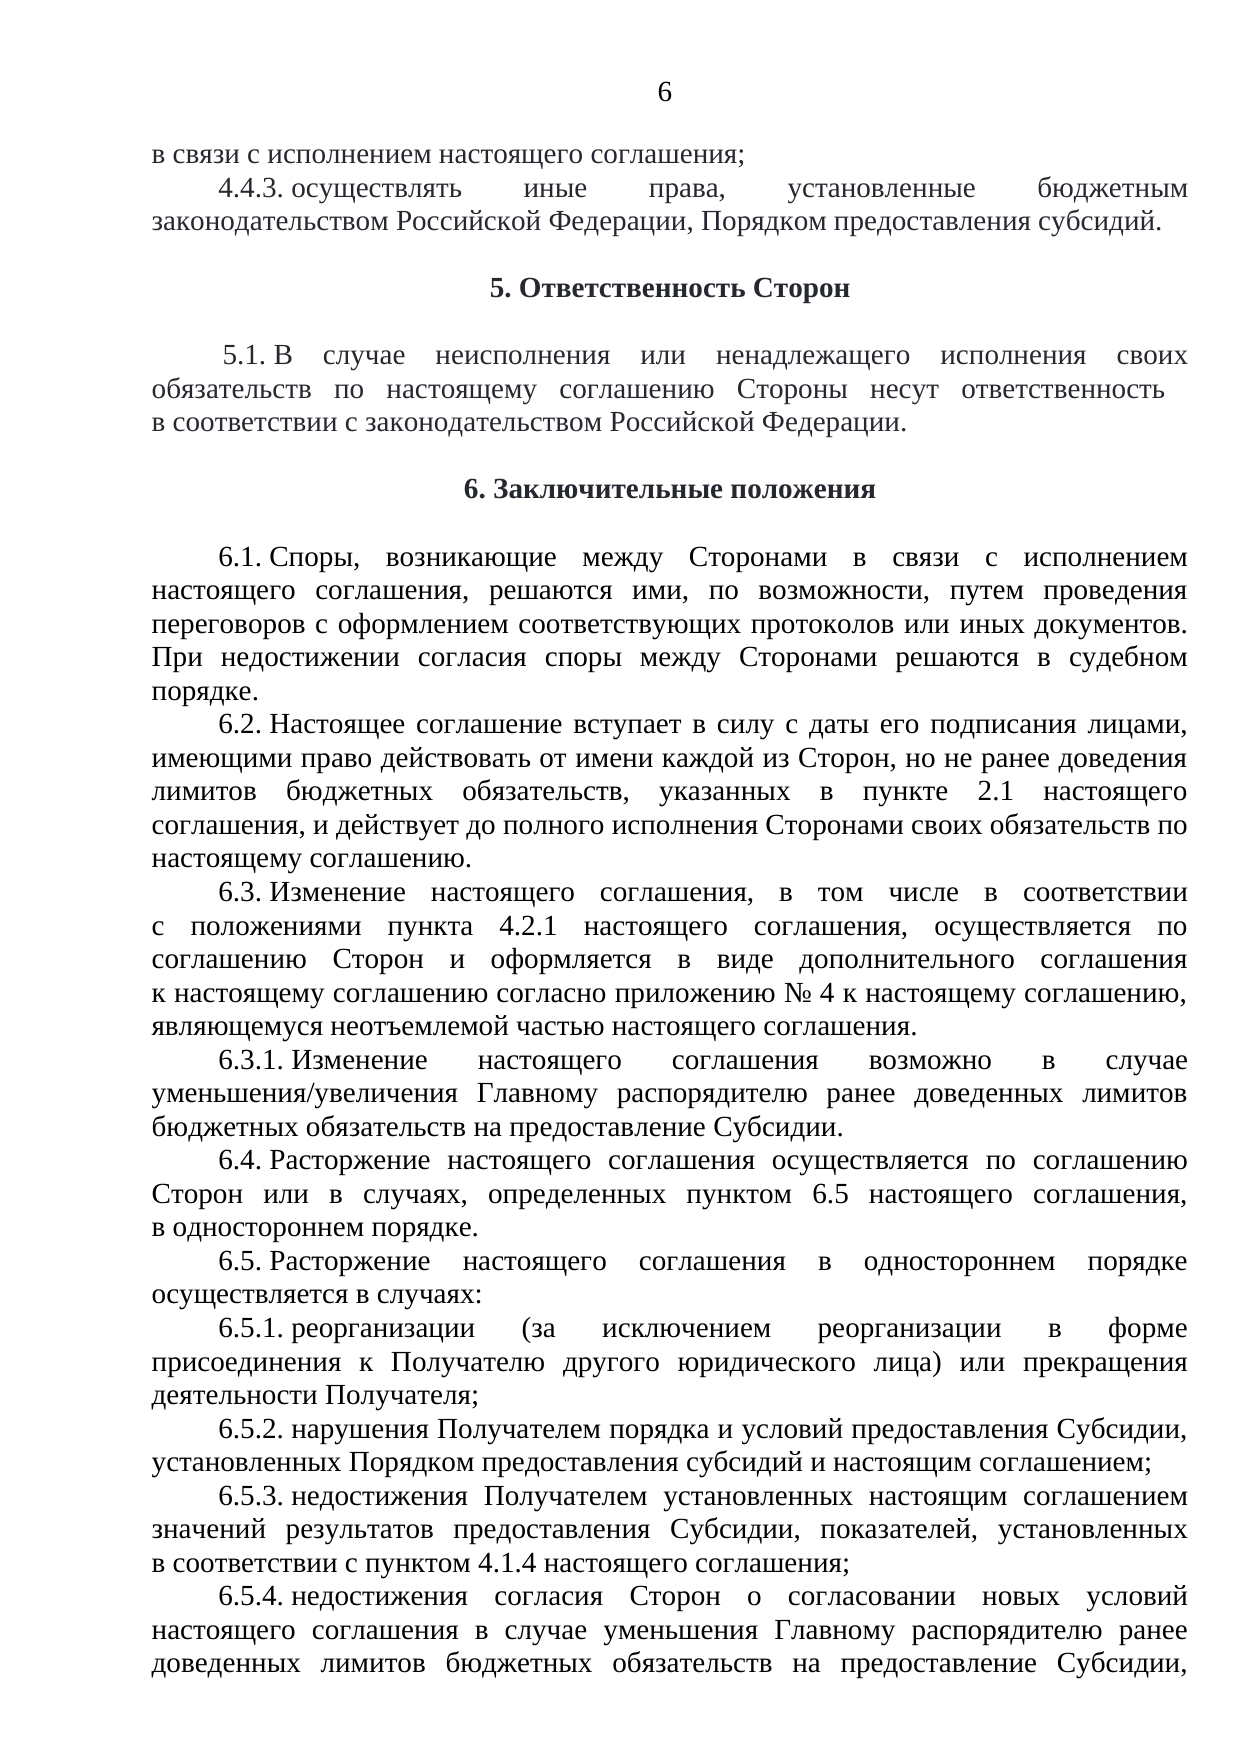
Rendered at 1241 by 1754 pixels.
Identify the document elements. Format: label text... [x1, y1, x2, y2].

table_cell Министерство образования и молодежной политики Свердловской области, которому как получателю средств областного бюджета доведены лимиты бюджетных обязательств на предоставление субсидии на организацию отдыха и оздоровления детей и подростков в Свердловской области, именуемое в дальнейшем «Главный распорядитель», в лице Заместителя Министра образования и молодежной политики Свердловской области Бирюка Евгения Михайловича, действующего на основании доверенности от 25.12.2023 № 40, и ___________________________________________________________________, (наименование юридического лица, фамилия, имя, отчество (при наличии) индивидуального предпринимателя или физического лица) именуемое в дальнейшем «Получатель», в лице _______________________________________________________________________, (наименование должности, а также фамилия, имя, отчество (при наличии) лица, представляющего Получателя, или уполномоченного им лица, фамилия, имя, отчество (при наличии) индивидуального предпринимателя или физического лица) действующего на основании _____________________________________________, (реквизиты устава юридического лица, свидетельства о государственной регистрации индивидуального предпринимателя, доверенности) далее именуемые «Стороны», в соответствии с Бюджетным кодексом Российской Федерации (далее – БК РФ), Законом Свердловской области от 7 декабря 2023 года № 128-ОЗ «Об областном бюджете на 2024 год и плановый период 2025 и 2026 годов», Порядком предоставления из областного бюджета субсидий на организацию отдыха и оздоровления детей и подростков в Свердловской области, утвержденным постановлением Правительства Свердловской области от 08.09.2021 № 564-ПП «Об утверждении Порядка предоставления из областного бюджета субсидий на организацию отдыха и оздоровления детей и подростков в Свердловской области» (далее – Порядок предоставления субсидий), приказом Министерства образования и молодежной политики Свердловской области от 21.11.2024 № 1484-Д «О предоставлении субсидий из областного бюджета на организацию отдыха и оздоровления детей и подростков в Свердловской области организациям, принимающим участие в организации и обеспечении отдыха и оздоровления детей и подростков, расположенным на территории Свердловской области (за исключением государственных и муниципальных учреждений), в 2024 году», заключили настоящее соглашение о нижеследующем: 1. Предмет соглашения 1.1. Предметом настоящего соглашения является предоставление Получателю из областного бюджета субсидии на организацию отдыха и оздоровления детей и подростков в Свердловской области (далее – Субсидия) в целях: 1.1.1. выполнения мероприятия (результата) 35 «Реализованы мероприятия по организации отдыха и оздоровления детей и подростков в Свердловской области» комплекса процессных мероприятий 2 «Качество образования как основа благополучия» государственной программы Свердловской области «Развитие системы образования и реализация молодежной политики в Свердловской области», утвержденной постановлением Правительства Свердловской области от 19.12.2019 № 920-ПП; 1.1.2. частичного возмещение организациям, принимающим участие в организации и обеспечении отдыха и оздоровления детей и подростков, расположенным на территории Свердловской области (за исключением государственных и муниципальных учреждений), затрат, связанных с организацией отдыха и оздоровления детей и подростков в Свердловской области. 2. Финансовое обеспечение предоставления Субсидии 2.1. Субсидия предоставляется на цели, указанные в разделе 1 настоящего соглашения, в общем размере _______________ (____________________________) (сумма цифрами) (сумма прописью) рублей __ копеек, в том числе: 2.1.1. в пределах лимитов бюджетных обязательств, доведенных Главному распорядителю как получателю средств областного бюджета по кодам классификации расходов областного бюджета (далее – коды БК), в следующем размере: в 2024 году _________________ (_______________________________) (сумма цифрами) (сумма прописью) рублей __ копеек – по коду БК 0120709124021000Л811. 3. Условия предоставления Субсидии 3.1. Субсидия предоставляется в соответствии с Порядком предоставления субсидий: 3.1.1. на частичное возмещение затрат, связанных с организацией отдыха и оздоровления детей и подростков в Свердловской области, при предоставлении Получателем Главному распорядителю документов, подтверждающих факт произведенных Получателем затрат, на возмещение которых предоставляется субсидия в соответствии с Порядком предоставления субсидии и настоящим Соглашением, а также иных документов, определенных Порядком предоставления субсидии. 3.2. Перечисление Субсидии осуществляется в соответствии с бюджетным законодательством Российской Федерации: 3.2.1. на счет Получателя _________________________________, открытый (вид счета Получателя) в ____________________________________________________________________: (указывается наименование кредитной организации) 3.2.1.1. в соответствии с планом-графиком перечисления Субсидии, установленным в приложении № 1 к настоящему соглашению, являющемся неотъемлемой частью настоящего соглашения. 3.3. Условием предоставления Субсидии является согласие Получателя и лиц, являющихся поставщиками (подрядчиками, исполнителями) по договорам (соглашениям), заключенным в целях исполнения обязательств по настоящему соглашению, на осуществление Главным распорядителем проверок соблюдения порядка и условий предоставления субсидии, в том числе в части достижения результатов предоставления Субсидии, а также проверок органами государственного финансового контроля Свердловской области в соответствии со статьями 2681 и 2692 Бюджетного кодекса Российской Федерации. Выражение согласия Получателя на осуществление указанных проверок осуществляется путем подписания настоящего соглашения. 4. Порядок взаимодействия Сторон 4.1. Главный распорядитель обязуется: 4.1.1. обеспечить предоставление Субсидии в соответствии с разделом 3 настоящего соглашения; 4.1.2. осуществлять проверку представляемых Получателем документов, указанных в пункте 3.1.1 настоящего соглашения, в том числе на соответствие их Порядку предоставления субсидий в сроки, установленные Порядком предоставления субсидий. 4.1.3. обеспечивать перечисление Субсидии на счет Получателя, указанный в разделе 7 настоящего соглашения, в соответствии с пунктом 3.2 настоящего соглашения; 4.1.4. устанавливать значения результатов предоставления Субсидии, характеристик (показателей, необходимых для достижения результатов предоставления Субсидии) (далее – характеристики), согласно приложению № 2 к настоящему соглашению, являющемуся неотъемлемой частью настоящего соглашения; 4.1.5. осуществлять оценку достижения Получателем значений результатов предоставления Субсидии и показателей, необходимых для достижения результатов предоставления Субсидии, на основании отчета о достижении значений результатов предоставления Субсидии, характеристик по форме согласно приложению № 3 к настоящему соглашению, являющемуся неотъемлемой частью настоящего соглашения, представленного в соответствии с пунктом 4.3.5 настоящего соглашения; 4.1.6. осуществлять контроль за соблюдением Получателем целей, условий и порядка предоставления Субсидии, установленных Порядком предоставления субсидий и настоящим соглашением; 4.1.7. в случае установления Главным распорядителем или получения от органа государственного финансового контроля информации о факте нарушения Получателем условий, установленных при предоставлении Субсидии, выявленном в том числе по фактам проверок, Порядка предоставления субсидий, а также в случае недостижения значений результатов предоставления Субсидии, направлять Получателю требование об обеспечении возврата Субсидии в областной бюджет в размере и сроки, определенные в указанном требовании; 4.1.8. в случае, если Получателем по состоянию на 31 декабря года предоставления субсидии не достигнуты значения результатов предоставления Субсидии, направлять Получателю требование об уплате штрафных санкций. Объем средств, подлежащих возврату в доход областного бюджета, рассчитывается по формуле Vвозврата=0,1Vсубсидии, где: Vсубсидии – размер субсидии, предоставленной Получателю; 4.1.9. рассматривать предложения, документы и иную информацию, направленную Получателем, в том числе в соответствии с пунктом 4.4.1 настоящего соглашения, в течение 10 рабочих дней со дня их получения и уведомлять Получателя о принятом решении (при необходимости); 4.1.10. направлять Получателю разъяснения по вопросам, связанным с исполнением настоящего соглашения, в течение 10 рабочих дней со дня получения обращения Получателя в соответствии с пунктом 4.4.2 настоящего соглашения; 4.1.11. обеспечивать согласование с Получателем новых условий настоящего соглашения в случае уменьшения Главному распорядителю ранее доведенных лимитов бюджетных обязательств на предоставление Субсидии, приводящего к невозможности предоставления Субсидии в размере, определенном пунктом 2.1 настоящего соглашения, в течение 10 рабочих дней со дня такого уменьшения; 4.1.12. выполнять иные обязательства в соответствии с бюджетным законодательством Российской Федерации и Порядком предоставления субсидий. 4.2. Главный распорядитель вправе: 4.2.1. принимать решение об изменении условий настоящего соглашения в соответствии с пунктом 6.3 настоящего соглашения, в том числе на основании информации и предложений, направленных Получателем в соответствии с пунктом 4.4.1 настоящего соглашения, включая изменение размера Субсидии; 4.2.2. приостанавливать предоставление Субсидии в случае установления Главным распорядителем или получения от органа государственного финансового контроля информации о факте нарушения Получателем порядка и условий предоставления Субсидии, предусмотренных Порядком предоставления субсидий и настоящим соглашением, в том числе указания в документах, представленных Получателем в соответствии с настоящим соглашением, недостоверных сведений, до устранения указанных нарушений с обязательным уведомлением Получателя не позднее 10 рабочего дня с даты принятия решения о приостановлении предоставления Субсидии; 4.2.3. запрашивать у Получателя документы и информацию, необходимые для осуществления контроля за соблюдением Получателем порядка и условий предоставления Субсидии, установленных Порядком предоставления субсидий и настоящим соглашением, в соответствии с пунктом 4.1.6 настоящего соглашения; 4.2.4. осуществлять иные права в соответствии с бюджетным законодательством Российской Федерации и Порядком предоставления субсидий. 4.3. Получатель обязуется: 4.3.1. представлять Главному распорядителю документы в соответствии с пунктами 3.1.1 настоящего соглашения; 4.3.2 направлять Субсидию на частичное возмещение затрат, связанных с организацией отдыха и оздоровления детей и подростков в Свердловской области; 4.3.3. вести обособленный аналитический учет операций, осуществляемых за счет Субсидии; 4.3.4. обеспечить достижение значений результатов предоставления Субсидии и соблюдение сроков их достижения, характеристик, устанавливаемых в соответствии с пунктом 4.1.4 настоящего соглашения; 4.3.5. представлять Главному распорядителю отчет о достижении значений результатов предоставления Субсидии, характеристик в соответствии с пунктом 4.1.5 настоящего соглашения в срок до 15 января года, следующего за годом предоставления Cубсидии; 4.3.6. направлять по запросу Главного распорядителя документы и информацию, необходимые для осуществления контроля за соблюдением порядка и условий предоставления Субсидии в соответствии с пунктом 4.2.3 настоящего соглашения, в течение 5 рабочих дней со дня получения указанного запроса; 4.3.7. в случае получения от Главного распорядителя требования в соответствии с пунктом 4.1.7 настоящего соглашения: 4.3.7.1. устранять факт (ы) нарушения порядка, условий предоставления Субсидии в сроки, определенные в указанном требовании; 4.3.7.2. возвращать в областной бюджет Субсидию в размере и в сроки, определенные в указанном требовании; 4.3.7.3 возвращать в областной бюджет средства в размере, определенном по форме согласно приложению № 3 к настоящему соглашению, являющемуся неотъемлемой частью настоящего соглашения, в случае принятия Главным распорядителем решения о применении к Получателю штрафных санкций в соответствии с пунктом 4.1.8 настоящего соглашения, в срок, установленный Главным распорядителем в уведомлении о применении штрафных санкции; 4.3.8. обеспечивать полноту и достоверность сведений, представляемых Главному распорядителю в соответствии с настоящим соглашением; 4.3.9. выполнять иные обязательства, установленные бюджетным законодательством Российской Федерации, Порядком предоставления субсидий. 4.4. Получатель вправе: 4.4.1. направлять Главному распорядителю предложения о внесении изменений в настоящее соглашение в соответствии с пунктом 6.3 настоящего соглашения, в том числе в случае установления необходимости изменения размера Субсидии с приложением информации, содержащей финансово-экономическое обоснование данного изменения; 4.4.2. обращаться к Главному распорядителю в целях получения разъяснений в связи с исполнением настоящего соглашения; 4.4.3. осуществлять иные права, установленные бюджетным законодательством Российской Федерации, Порядком предоставления субсидий. 5. Ответственность Сторон 5.1. В случае неисполнения или ненадлежащего исполнения своих обязательств по настоящему соглашению Стороны несут ответственность в соответствии с законодательством Российской Федерации. 6. Заключительные положения 6.1. Споры, возникающие между Сторонами в связи с исполнением настоящего соглашения, решаются ими, по возможности, путем проведения переговоров с оформлением соответствующих протоколов или иных документов. При недостижении согласия споры между Сторонами решаются в судебном порядке. 6.2. Настоящее соглашение вступает в силу с даты его подписания лицами, имеющими право действовать от имени каждой из Сторон, но не ранее доведения лимитов бюджетных обязательств, указанных в пункте 2.1 настоящего соглашения, и действует до полного исполнения Сторонами своих обязательств по настоящему соглашению. 6.3. Изменение настоящего соглашения, в том числе в соответствии с положениями пункта 4.2.1 настоящего соглашения, осуществляется по соглашению Сторон и оформляется в виде дополнительного соглашения к настоящему соглашению согласно приложению № 4 к настоящему соглашению, являющемуся неотъемлемой частью настоящего соглашения. 6.3.1. Изменение настоящего соглашения возможно в случае уменьшения/увеличения Главному распорядителю ранее доведенных лимитов бюджетных обязательств на предоставление Субсидии. 6.4. Расторжение настоящего соглашения осуществляется по соглашению Сторон или в случаях, определенных пунктом 6.5 настоящего соглашения, в одностороннем порядке. 6.5. Расторжение настоящего соглашения в одностороннем порядке осуществляется в случаях: 6.5.1. реорганизации (за исключением реорганизации в форме присоединения к Получателю другого юридического лица) или прекращения деятельности Получателя; 6.5.2. нарушения Получателем порядка и условий предоставления Субсидии, установленных Порядком предоставления субсидий и настоящим соглашением; 6.5.3. недостижения Получателем установленных настоящим соглашением значений результатов предоставления Субсидии, показателей, установленных в соответствии с пунктом 4.1.4 настоящего соглашения; 6.5.4. недостижения согласия Сторон о согласовании новых условий настоящего соглашения в случае уменьшения Главному распорядителю ранее доведенных лимитов бюджетных обязательств на предоставление Субсидии, приводящего к невозможности предоставления Субсидии в размере, определенном пунктом 2.1 настоящего соглашения. 6.6. Расторжение настоящего соглашения Получателем в одностороннем порядке не допускается. 6.7. Документы и иная информация, предусмотренные настоящим соглашением, могут направляться Сторонами заказным письмом с уведомлением о вручении либо вручением представителем одной Стороны подлинников документов, иной информации представителю другой Стороны. 6.8. Настоящее соглашение заключено Сторонами в двух экземплярах, по одному для каждой из Сторон. 7. Юридические адреса и платежные реквизиты Сторон [140, 136, 1200, 1679]
